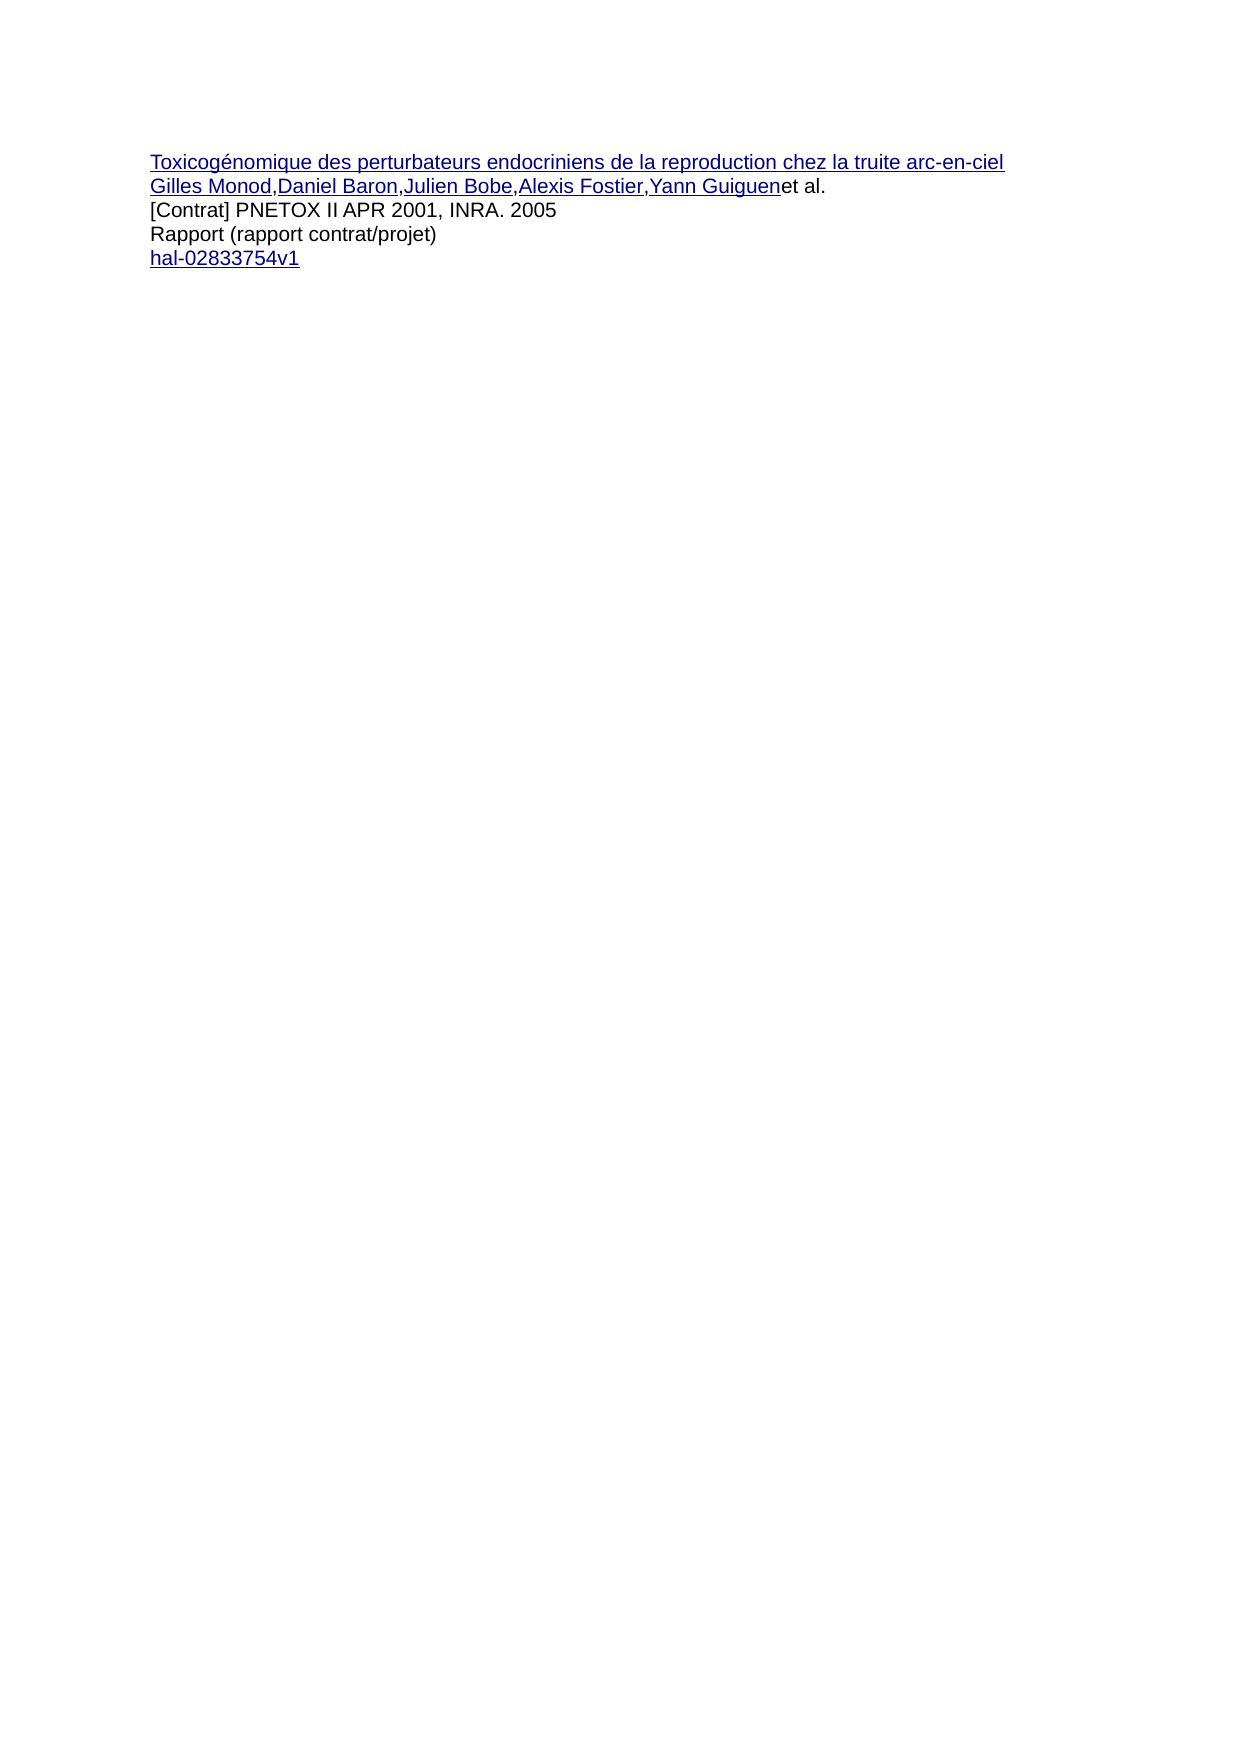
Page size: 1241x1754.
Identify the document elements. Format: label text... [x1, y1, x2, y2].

table_cell Toxicogénomique des perturbateurs endocriniens de la reproduction chez la truite arc-en-ciel Gilles Monod,Daniel Baron,Julien Bobe,Alexis Fostier,Yann Guiguenet al. [Contrat] PNETOX II APR 2001, INRA. 2005 Rapport (rapport contrat/projet) hal-02833754v1 [150, 150, 1090, 270]
